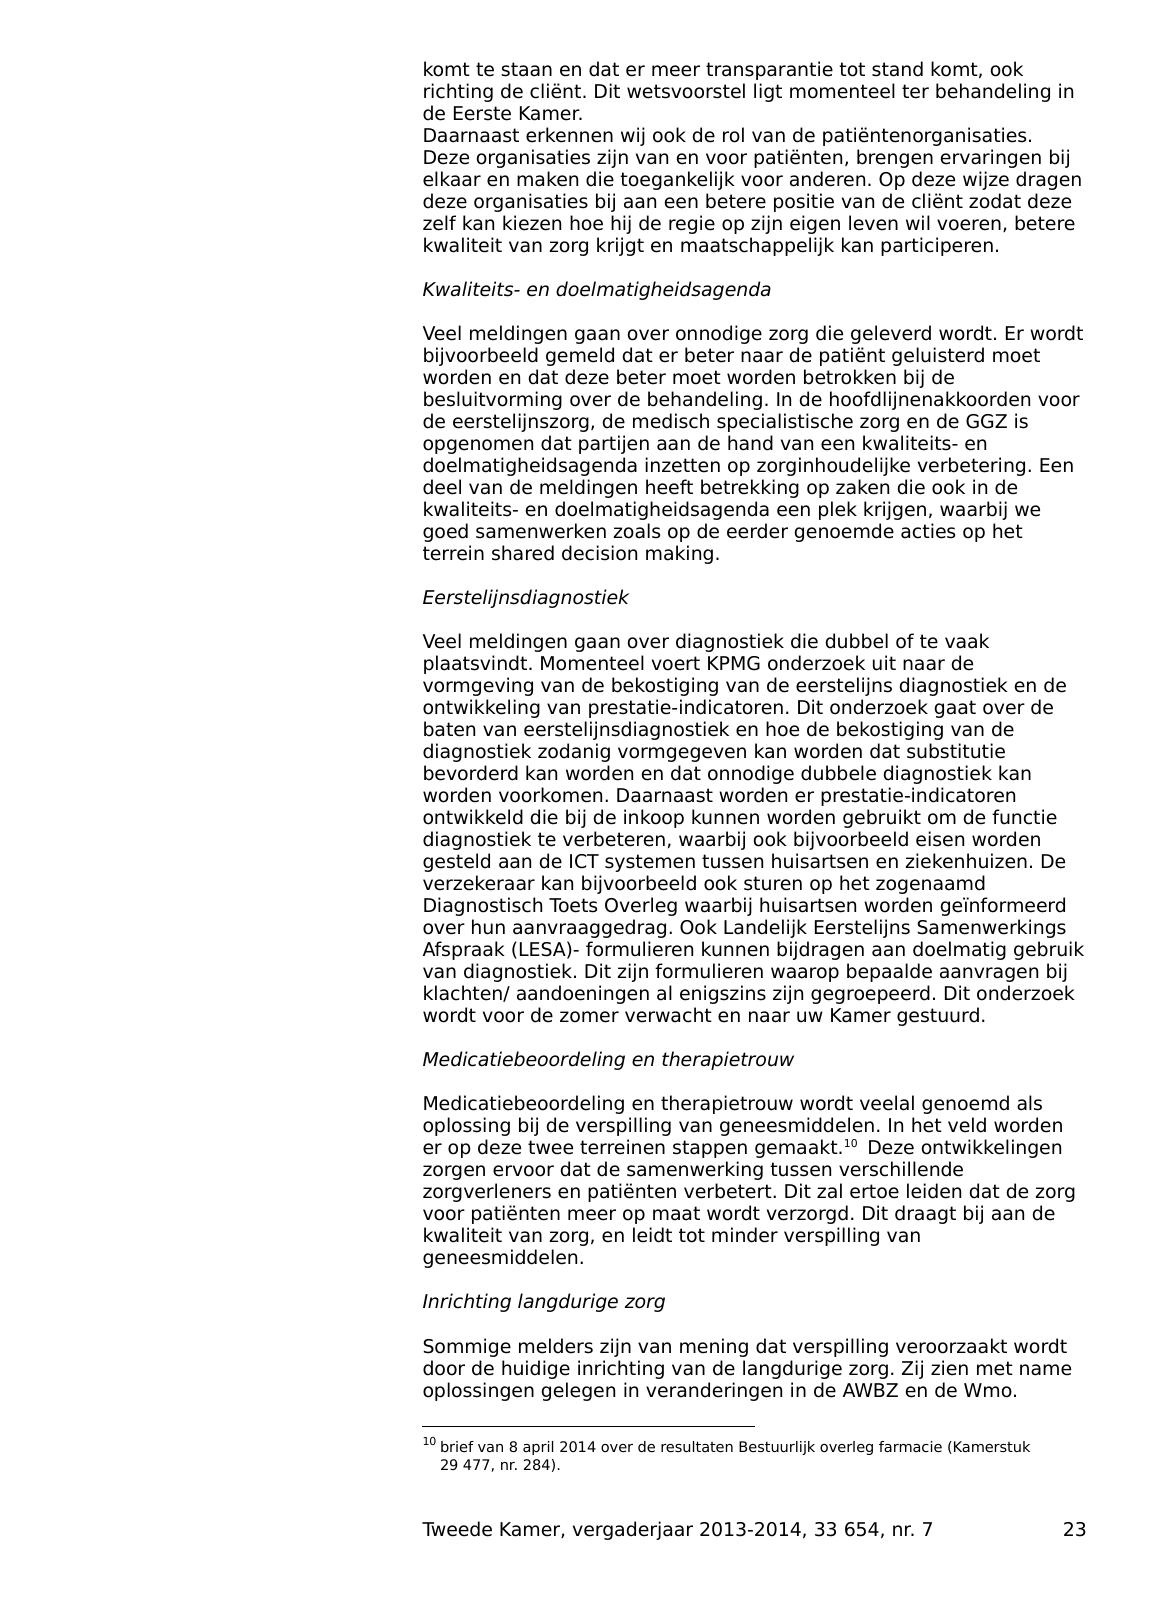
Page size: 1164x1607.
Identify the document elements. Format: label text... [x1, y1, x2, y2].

text brief van 8 april 2014 over de resultaten Bestuurlijk overleg farmacie (Kamerstuk 29 477, nr. 284). [422, 1435, 1087, 1474]
subtitle Eerstelijnsdiagnostiek [422, 587, 1087, 609]
text Medicatiebeoordeling en therapietrouw wordt veelal genoemd als oplossing bij de verspilling van geneesmiddelen. In het veld worden er op deze twee terreinen stappen gemaakt. Deze ontwikkelingen zorgen ervoor dat de samenwerking tussen verschillende zorgverleners en patiënten verbetert. Dit zal ertoe leiden dat de zorg voor patiënten meer op maat wordt verzorgd. Dit draagt bij aan de kwaliteit van zorg, en leidt tot minder verspilling van geneesmiddelen. [422, 1093, 1087, 1269]
text Veel meldingen gaan over diagnostiek die dubbel of te vaak plaatsvindt. Momenteel voert KPMG onderzoek uit naar de vormgeving van de bekostiging van de eerstelijns diagnostiek en de ontwikkeling van prestatie-indicatoren. Dit onderzoek gaat over de baten van eerstelijnsdiagnostiek en hoe de bekostiging van de diagnostiek zodanig vormgegeven kan worden dat substitutie bevorderd kan worden en dat onnodige dubbele diagnostiek kan worden voorkomen. Daarnaast worden er prestatie-indicatoren ontwikkeld die bij de inkoop kunnen worden gebruikt om de functie diagnostiek te verbeteren, waarbij ook bijvoorbeeld eisen worden gesteld aan de ICT systemen tussen huisartsen en ziekenhuizen. De verzekeraar kan bijvoorbeeld ook sturen op het zogenaamd Diagnostisch Toets Overleg waarbij huisartsen worden geïnformeerd over hun aanvraaggedrag. Ook Landelijk Eerstelijns Samenwerkings Afspraak (LESA)- formulieren kunnen bijdragen aan doelmatig gebruik van diagnostiek. Dit zijn formulieren waarop bepaalde aanvragen bij klachten/ aandoeningen al enigszins zijn gegroepeerd. Dit onderzoek wordt voor de zomer verwacht en naar uw Kamer gestuurd. [422, 631, 1087, 1027]
text Sommige melders zijn van mening dat verspilling veroorzaakt wordt door de huidige inrichting van de langdurige zorg. Zij zien met name oplossingen gelegen in veranderingen in de AWBZ en de Wmo. [422, 1336, 1087, 1401]
subtitle Inrichting langdurige zorg [422, 1291, 1087, 1313]
subtitle Kwaliteits- en doelmatigheidsagenda [422, 279, 1087, 301]
text Veel meldingen gaan over onnodige zorg die geleverd wordt. Er wordt bijvoorbeeld gemeld dat er beter naar de patiënt geluisterd moet worden en dat deze beter moet worden betrokken bij de besluitvorming over de behandeling. In de hoofdlijnenakkoorden voor de eerstelijnszorg, de medisch specialistische zorg en de GGZ is opgenomen dat partijen aan de hand van een kwaliteits- en doelmatigheidsagenda inzetten op zorginhoudelijke verbetering. Een deel van de meldingen heeft betrekking op zaken die ook in de kwaliteits- en doelmatigheidsagenda een plek krijgen, waarbij we goed samenwerken zoals op de eerder genoemde acties op het terrein shared decision making. [422, 323, 1087, 565]
text komt te staan en dat er meer transparantie tot stand komt, ook richting de cliënt. Dit wetsvoorstel ligt momenteel ter behandeling in de Eerste Kamer. [422, 59, 1087, 125]
subtitle Medicatiebeoordeling en therapietrouw [422, 1049, 1087, 1071]
text Daarnaast erkennen wij ook de rol van de patiëntenorganisaties. Deze organisaties zijn van en voor patiënten, brengen ervaringen bij elkaar en maken die toegankelijk voor anderen. Op deze wijze dragen deze organisaties bij aan een betere positie van de cliënt zodat deze zelf kan kiezen hoe hij de regie op zijn eigen leven wil voeren, betere kwaliteit van zorg krijgt en maatschappelijk kan participeren. [422, 125, 1087, 257]
